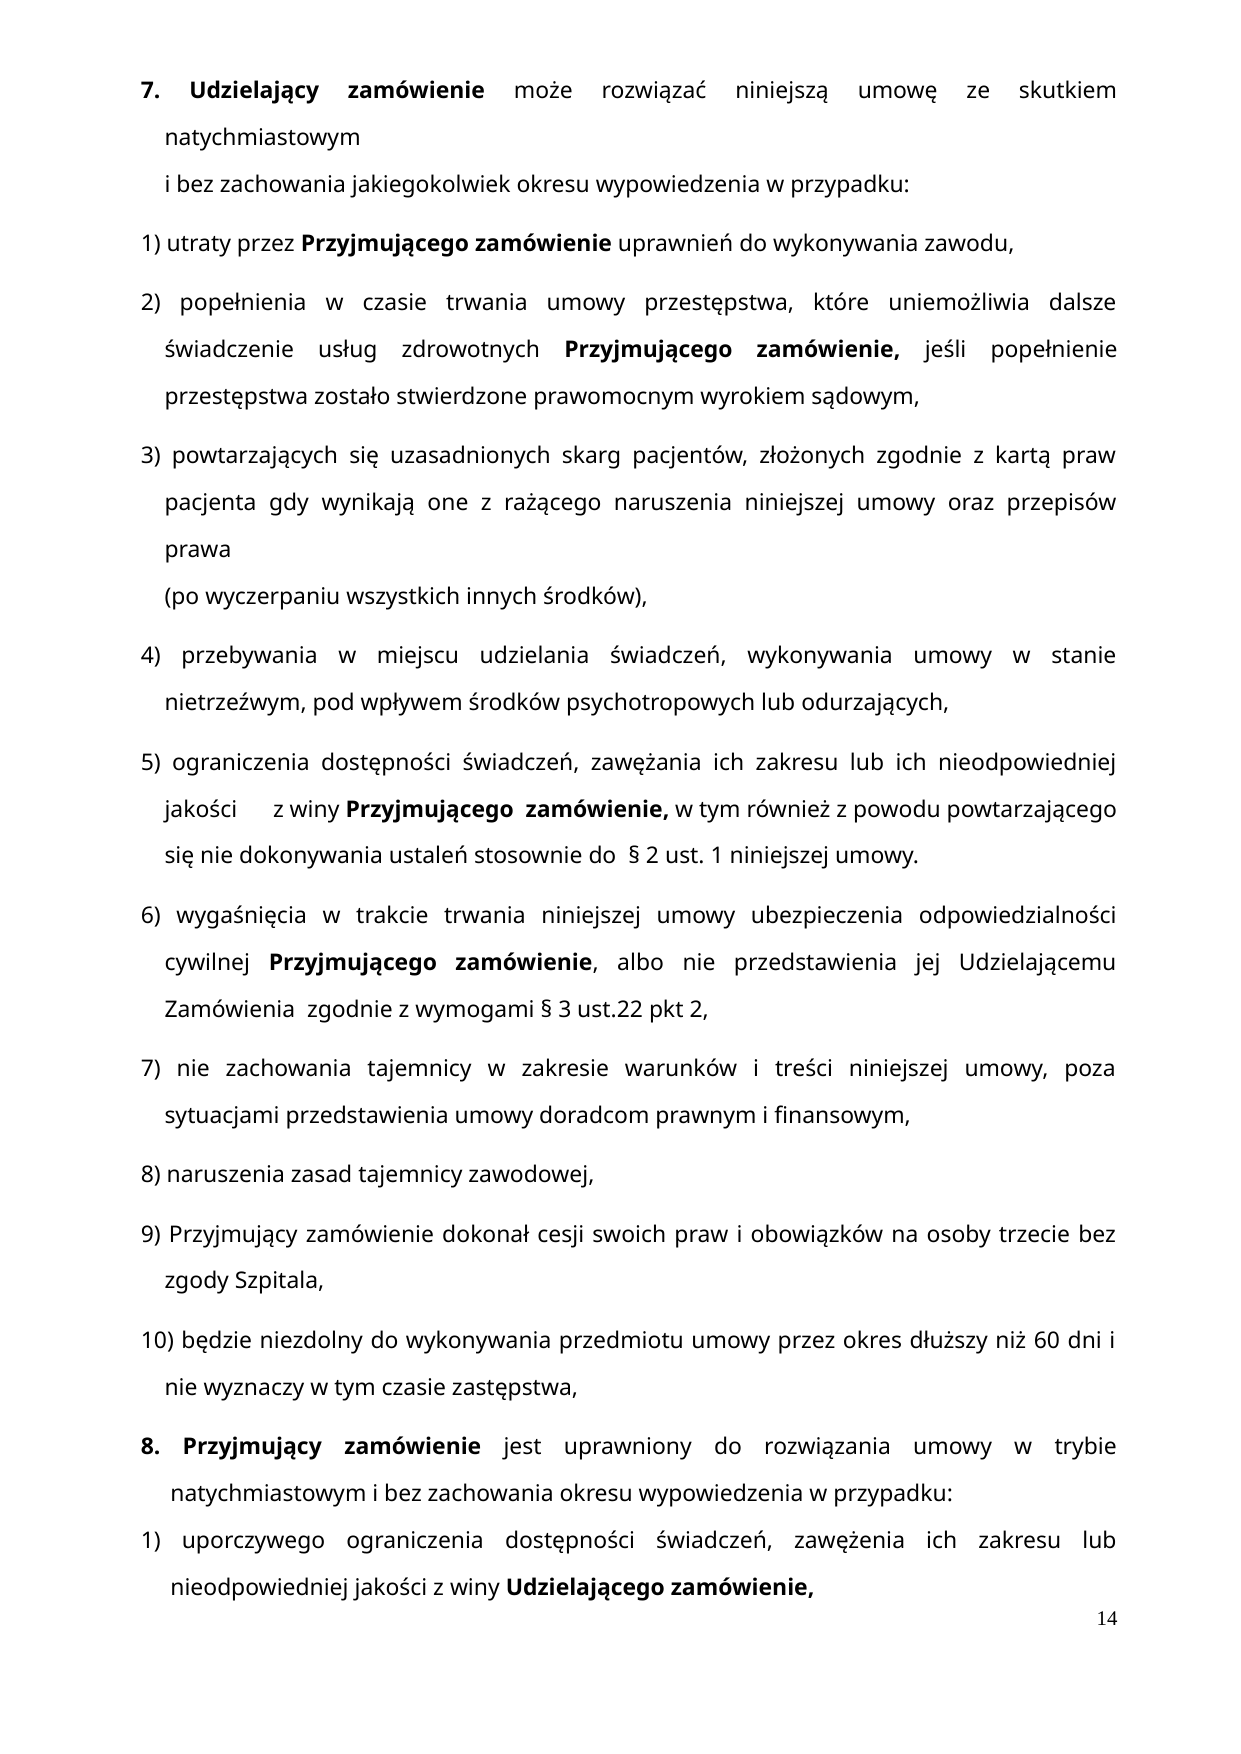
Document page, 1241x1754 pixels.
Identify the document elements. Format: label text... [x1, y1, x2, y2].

text 3) powtarzających się uzasadnionych skarg pacjentów, złożonych zgodnie z kartą praw pacjenta gdy wynikają one z rażącego naruszenia niniejszej umowy oraz przepisów prawa (po wyczerpaniu wszystkich innych środków), [141, 439, 1117, 611]
text 10) będzie niezdolny do wykonywania przedmiotu umowy przez okres dłuższy niż 60 dni i nie wyznaczy w tym czasie zastępstwa, [141, 1324, 1117, 1402]
text 8) naruszenia zasad tajemnicy zawodowej, [141, 1158, 1117, 1189]
text 8. Przyjmujący zamówienie jest uprawniony do rozwiązania umowy w trybie natychmiastowym i bez zachowania okresu wypowiedzenia w przypadku: [141, 1430, 1117, 1508]
text 9) Przyjmujący zamówienie dokonał cesji swoich praw i obowiązków na osoby trzecie bez zgody Szpitala, [141, 1217, 1117, 1296]
text 7. Udzielający zamówienie może rozwiązać niniejszą umowę ze skutkiem natychmiastowym i bez zachowania jakiegokolwiek okresu wypowiedzenia w przypadku: [141, 74, 1117, 199]
text 6) wygaśnięcia w trakcie trwania niniejszej umowy ubezpieczenia odpowiedzialności cywilnej Przyjmującego zamówienie, albo nie przedstawienia jej Udzielającemu Zamówienia zgodnie z wymogami § 3 ust.22 pkt 2, [141, 899, 1117, 1024]
text 1) utraty przez Przyjmującego zamówienie uprawnień do wykonywania zawodu, [141, 227, 1117, 258]
text 4) przebywania w miejscu udzielania świadczeń, wykonywania umowy w stanie nietrzeźwym, pod wpływem środków psychotropowych lub odurzających, [141, 639, 1117, 717]
text 2) popełnienia w czasie trwania umowy przestępstwa, które uniemożliwia dalsze świadczenie usług zdrowotnych Przyjmującego zamówienie, jeśli popełnienie przestępstwa zostało stwierdzone prawomocnym wyrokiem sądowym, [141, 286, 1117, 411]
text 5) ograniczenia dostępności świadczeń, zawężania ich zakresu lub ich nieodpowiedniej jakości z winy Przyjmującego zamówienie, w tym również z powodu powtarzającego się nie dokonywania ustaleń stosownie do § 2 ust. 1 niniejszej umowy. [141, 746, 1117, 871]
text 7) nie zachowania tajemnicy w zakresie warunków i treści niniejszej umowy, poza sytuacjami przedstawienia umowy doradcom prawnym i finansowym, [141, 1052, 1117, 1130]
text 1) uporczywego ograniczenia dostępności świadczeń, zawężenia ich zakresu lub nieodpowiedniej jakości z winy Udzielającego zamówienie, [141, 1524, 1117, 1602]
